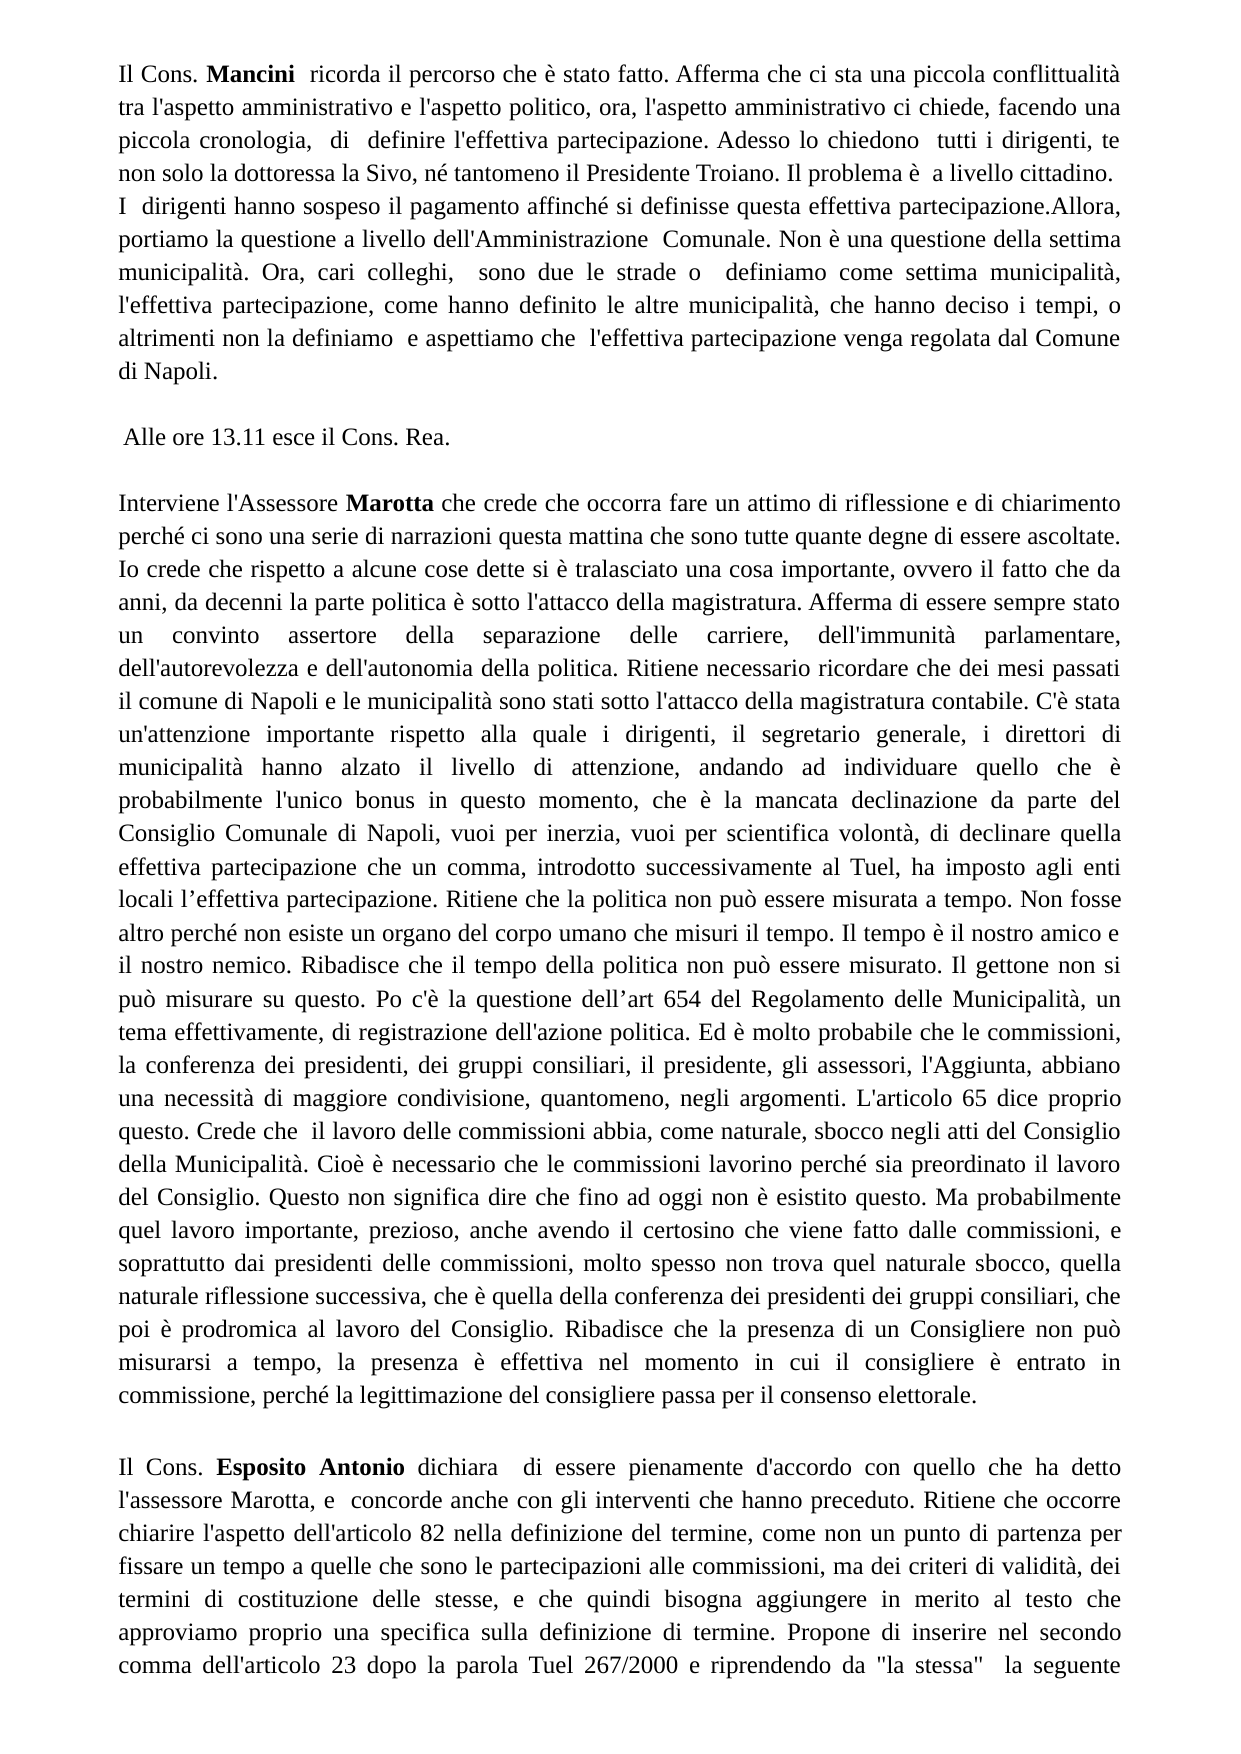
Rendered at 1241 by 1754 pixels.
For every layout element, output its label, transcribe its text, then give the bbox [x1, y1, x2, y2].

text Alle ore 13.11 esce il Cons. Rea. [118, 422, 1122, 451]
text Il Cons. Mancini ricorda il percorso che è stato fatto. Afferma che ci sta una piccola conflittualità tra l'aspetto amministrativo e l'aspetto politico, ora, l'aspetto amministrativo ci chiede, facendo una piccola cronologia, di definire l'effettiva partecipazione. Adesso lo chiedono tutti i dirigenti, te non solo la dottoressa la Sivo, né tantomeno il Presidente Troiano. Il problema è a livello cittadino. [118, 59, 1122, 187]
text Il Cons. Esposito Antonio dichiara di essere pienamente d'accordo con quello che ha detto l'assessore Marotta, e concorde anche con gli interventi che hanno preceduto. Ritiene che occorre chiarire l'aspetto dell'articolo 82 nella definizione del termine, come non un punto di partenza per fissare un tempo a quelle che sono le partecipazioni alle commissioni, ma dei criteri di validità, dei termini di costituzione delle stesse, e che quindi bisogna aggiungere in merito al testo che approviamo proprio una specifica sulla definizione di termine. Propone di inserire nel secondo comma dell'articolo 23 dopo la parola Tuel 267/2000 e riprendendo da "la stessa" la seguente [118, 1452, 1122, 1679]
text Interviene l'Assessore Marotta che crede che occorra fare un attimo di riflessione e di chiarimento perché ci sono una serie di narrazioni questa mattina che sono tutte quante degne di essere ascoltate. Io crede che rispetto a alcune cose dette si è tralasciato una cosa importante, ovvero il fatto che da anni, da decenni la parte politica è sotto l'attacco della magistratura. Afferma di essere sempre stato un convinto assertore della separazione delle carriere, dell'immunità parlamentare, dell'autorevolezza e dell'autonomia della politica. Ritiene necessario ricordare che dei mesi passati il comune di Napoli e le municipalità sono stati sotto l'attacco della magistratura contabile. C'è stata un'attenzione importante rispetto alla quale i dirigenti, il segretario generale, i direttori di municipalità hanno alzato il livello di attenzione, andando ad individuare quello che è probabilmente l'unico bonus in questo momento, che è la mancata declinazione da parte del Consiglio Comunale di Napoli, vuoi per inerzia, vuoi per scientifica volontà, di declinare quella effettiva partecipazione che un comma, introdotto successivamente al Tuel, ha imposto agli enti locali l’effettiva partecipazione. Ritiene che la politica non può essere misurata a tempo. Non fosse altro perché non esiste un organo del corpo umano che misuri il tempo. Il tempo è il nostro amico e il nostro nemico. Ribadisce che il tempo della politica non può essere misurato. Il gettone non si può misurare su questo. Po c'è la questione dell’art 654 del Regolamento delle Municipalità, un tema effettivamente, di registrazione dell'azione politica. Ed è molto probabile che le commissioni, la conferenza dei presidenti, dei gruppi consiliari, il presidente, gli assessori, l'Aggiunta, abbiano una necessità di maggiore condivisione, quantomeno, negli argomenti. L'articolo 65 dice proprio questo. Crede che il lavoro delle commissioni abbia, come naturale, sbocco negli atti del Consiglio della Municipalità. Cioè è necessario che le commissioni lavorino perché sia preordinato il lavoro del Consiglio. Questo non significa dire che fino ad oggi non è esistito questo. Ma probabilmente quel lavoro importante, prezioso, anche avendo il certosino che viene fatto dalle commissioni, e soprattutto dai presidenti delle commissioni, molto spesso non trova quel naturale sbocco, quella naturale riflessione successiva, che è quella della conferenza dei presidenti dei gruppi consiliari, che poi è prodromica al lavoro del Consiglio. Ribadisce che la presenza di un Consigliere non può misurarsi a tempo, la presenza è effettiva nel momento in cui il consigliere è entrato in commissione, perché la legittimazione del consigliere passa per il consenso elettorale. [118, 488, 1122, 1409]
text I dirigenti hanno sospeso il pagamento affinché si definisse questa effettiva partecipazione.Allora, portiamo la questione a livello dell'Amministrazione Comunale. Non è una questione della settima municipalità. Ora, cari colleghi, sono due le strade o definiamo come settima municipalità, l'effettiva partecipazione, come hanno definito le altre municipalità, che hanno deciso i tempi, o altrimenti non la definiamo e aspettiamo che l'effettiva partecipazione venga regolata dal Comune di Napoli. [118, 191, 1122, 385]
